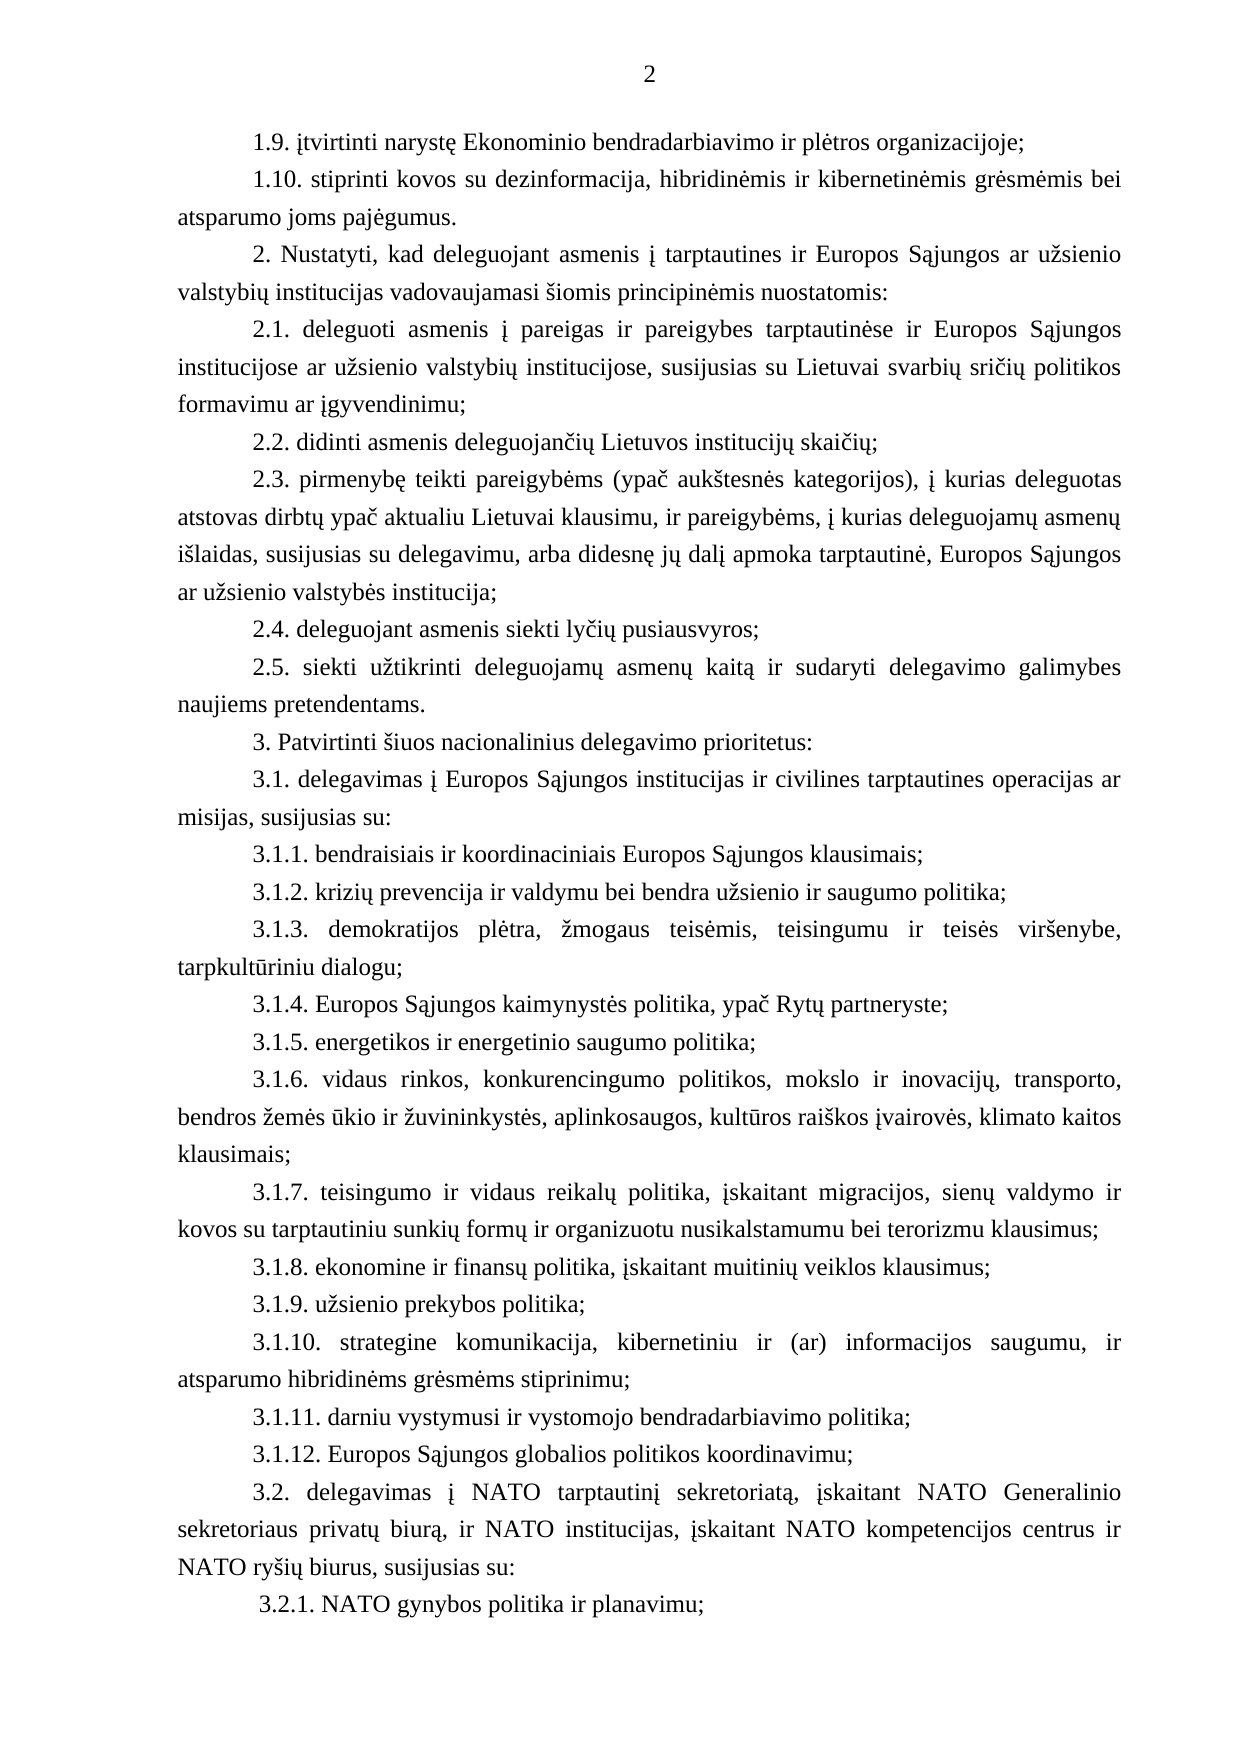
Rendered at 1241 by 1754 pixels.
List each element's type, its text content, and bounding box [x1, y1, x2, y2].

text 2.1. deleguoti asmenis į pareigas ir pareigybes tarptautinėse ir Europos Sąjungos institucijose ar užsienio valstybių institucijose, susijusias su Lietuvai svarbių sričių politikos formavimu ar įgyvendinimu; [177, 306, 1122, 418]
text 3.1.1. bendraisiais ir koordinaciniais Europos Sąjungos klausimais; [177, 831, 1122, 868]
text 3.1.2. krizių prevencija ir valdymu bei bendra užsienio ir saugumo politika; [177, 868, 1122, 906]
text 2. Nustatyti, kad deleguojant asmenis į tarptautines ir Europos Sąjungos ar užsienio valstybių institucijas vadovaujamasi šiomis principinėmis nuostatomis: [177, 231, 1122, 306]
text 3.1.11. darniu vystymusi ir vystomojo bendradarbiavimo politika; [177, 1393, 1122, 1431]
text 3. Patvirtinti šiuos nacionalinius delegavimo prioritetus: [177, 718, 1122, 756]
text 1.9. įtvirtinti narystę Ekonominio bendradarbiavimo ir plėtros organizacijoje; [177, 118, 1122, 156]
text 3.1.6. vidaus rinkos, konkurencingumo politikos, mokslo ir inovacijų, transporto, bendros žemės ūkio ir žuvininkystės, aplinkosaugos, kultūros raiškos įvairovės, klimato kaitos klausimais; [177, 1056, 1122, 1168]
text 3.1.9. užsienio prekybos politika; [177, 1281, 1122, 1318]
text 3.1.8. ekonomine ir finansų politika, įskaitant muitinių veiklos klausimus; [177, 1243, 1122, 1281]
text 3.1.5. energetikos ir energetinio saugumo politika; [177, 1018, 1122, 1056]
text 2.5. siekti užtikrinti deleguojamų asmenų kaitą ir sudaryti delegavimo galimybes naujiems pretendentams. [177, 643, 1122, 718]
text 3.1.4. Europos Sąjungos kaimynystės politika, ypač Rytų partneryste; [177, 981, 1122, 1018]
text 3.1. delegavimas į Europos Sąjungos institucijas ir civilines tarptautines operacijas ar misijas, susijusias su: [177, 756, 1122, 831]
text 2.2. didinti asmenis deleguojančių Lietuvos institucijų skaičių; [177, 418, 1122, 456]
text 3.1.12. Europos Sąjungos globalios politikos koordinavimu; [177, 1431, 1122, 1468]
text 3.2. delegavimas į NATO tarptautinį sekretoriatą, įskaitant NATO Generalinio sekretoriaus privatų biurą, ir NATO institucijas, įskaitant NATO kompetencijos centrus ir NATO ryšių biurus, susijusias su: [177, 1468, 1122, 1581]
text 3.1.10. strategine komunikacija, kibernetiniu ir (ar) informacijos saugumu, ir atsparumo hibridinėms grėsmėms stiprinimu; [177, 1318, 1122, 1393]
text 3.2.1. NATO gynybos politika ir planavimu; [177, 1581, 1122, 1618]
text 2.4. deleguojant asmenis siekti lyčių pusiausvyros; [177, 606, 1122, 643]
text 3.1.7. teisingumo ir vidaus reikalų politika, įskaitant migracijos, sienų valdymo ir kovos su tarptautiniu sunkių formų ir organizuotu nusikalstamumu bei terorizmu klausimus; [177, 1168, 1122, 1243]
text 2.3. pirmenybę teikti pareigybėms (ypač aukštesnės kategorijos), į kurias deleguotas atstovas dirbtų ypač aktualiu Lietuvai klausimu, ir pareigybėms, į kurias deleguojamų asmenų išlaidas, susijusias su delegavimu, arba didesnę jų dalį apmoka tarptautinė, Europos Sąjungos ar užsienio valstybės institucija; [177, 456, 1122, 606]
text 3.1.3. demokratijos plėtra, žmogaus teisėmis, teisingumu ir teisės viršenybe, tarpkultūriniu dialogu; [177, 906, 1122, 981]
text 1.10. stiprinti kovos su dezinformacija, hibridinėmis ir kibernetinėmis grėsmėmis bei atsparumo joms pajėgumus. [177, 156, 1122, 231]
